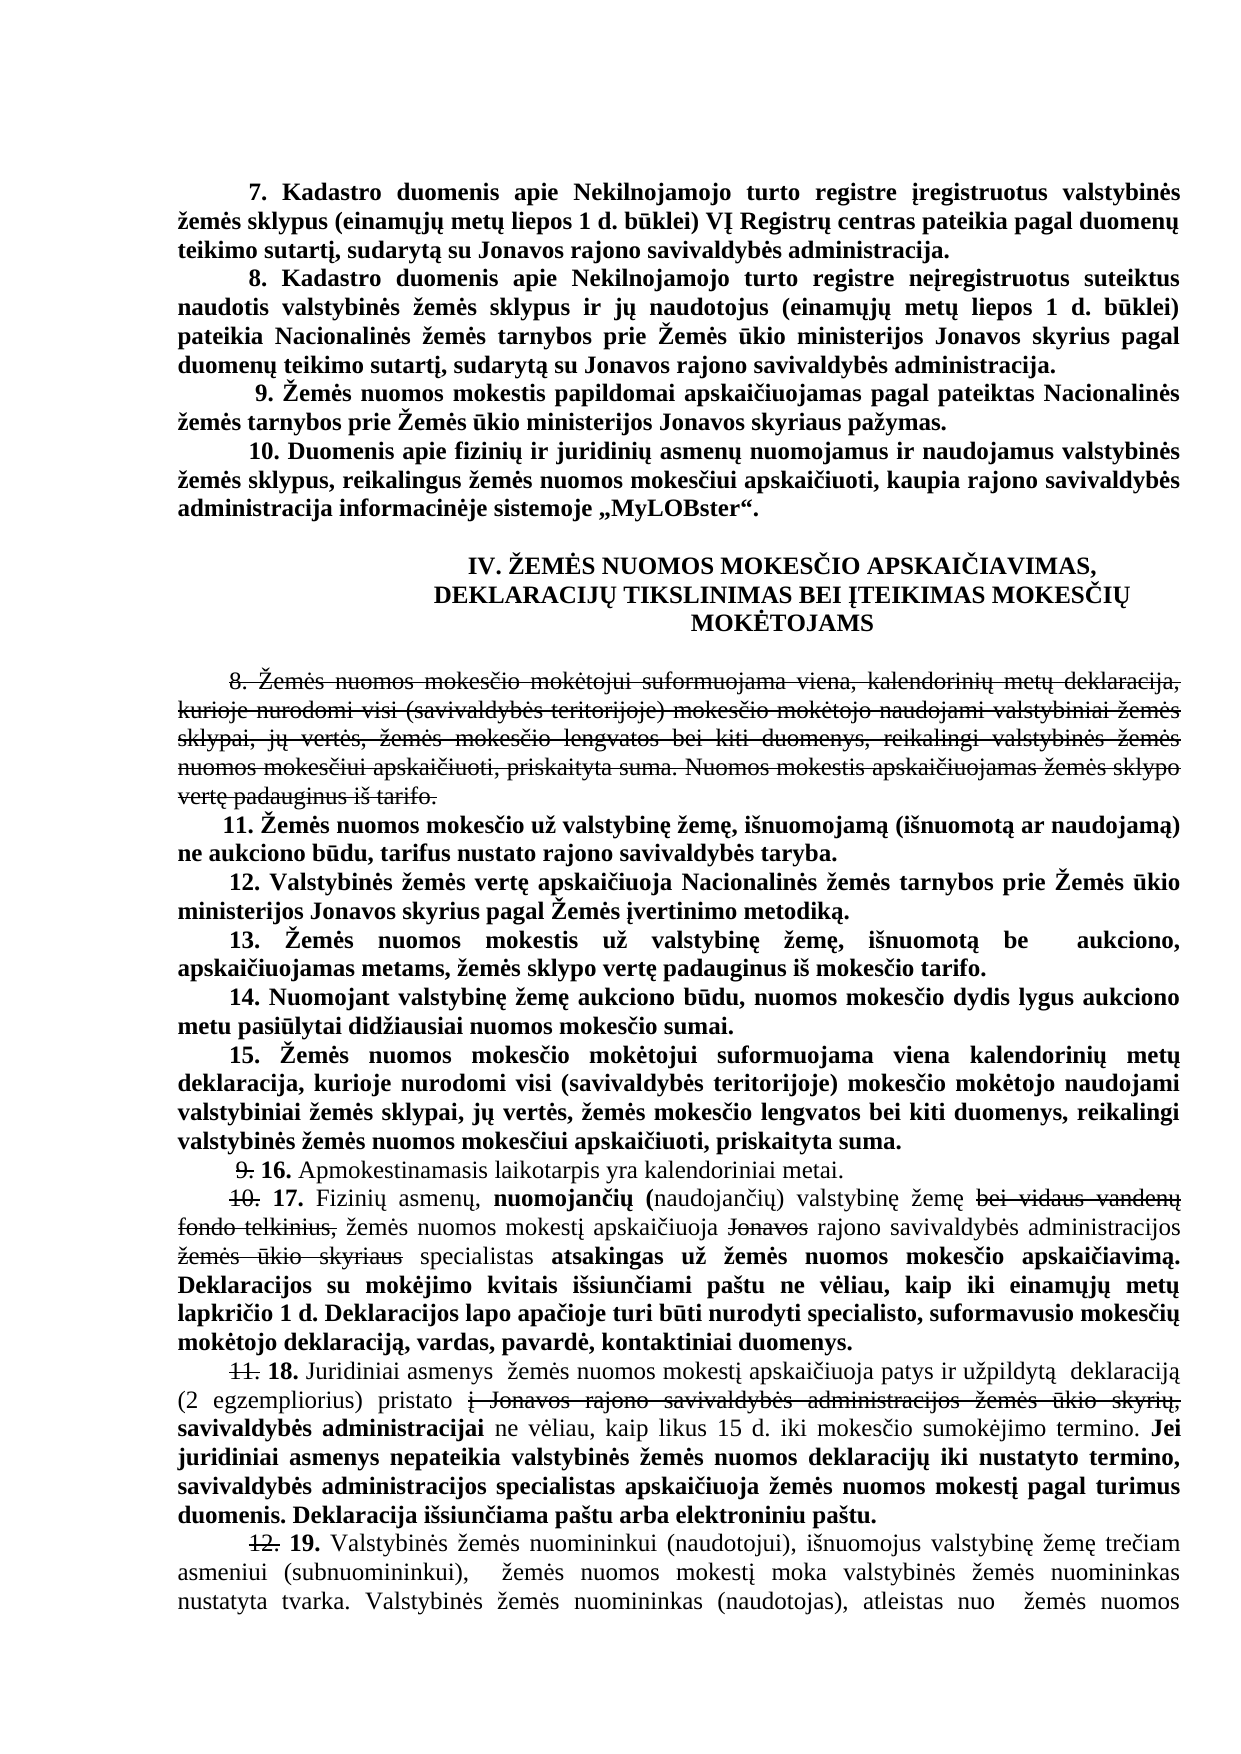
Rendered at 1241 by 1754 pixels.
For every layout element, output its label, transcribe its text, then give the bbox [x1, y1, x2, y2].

text 8. Žemės nuomos mokesčio mokėtojui suformuojama viena, kalendorinių metų deklaracija, kurioje nurodomi visi (savivaldybės teritorijoje) mokesčio mokėtojo naudojami valstybiniai žemės sklypai, jų vertės, žemės mokesčio lengvatos bei kiti duomenys, reikalingi valstybinės žemės nuomos mokesčiui apskaičiuoti, priskaityta suma. Nuomos mokestis apskaičiuojamas žemės sklypo vertę padauginus iš tarifo. [177, 769, 1181, 810]
text 8. Žemės nuomos mokesčio mokėtojui suformuojama viena, kalendorinių metų deklaracija, kurioje nurodomi visi (savivaldybės teritorijoje) mokesčio mokėtojo naudojami valstybiniai žemės sklypai, jų vertės, žemės mokesčio lengvatos bei kiti duomenys, reikalingi valstybinės žemės nuomos mokesčiui apskaičiuoti, priskaityta suma. Nuomos mokestis apskaičiuojamas žemės sklypo vertę padauginus iš tarifo. [177, 711, 1181, 739]
text 9. 16. Apmokestinamasis laikotarpis yra kalendoriniai metai. [177, 1155, 1181, 1183]
text 13. Žemės nuomos mokestis už valstybinę žemę, išnuomotą be aukciono, apskaičiuojamas metams, žemės sklypo vertę padauginus iš mokesčio tarifo. [177, 925, 1181, 982]
text 15. Žemės nuomos mokesčio mokėtojui suformuojama viena kalendorinių metų deklaracija, kurioje nurodomi visi (savivaldybės teritorijoje) mokesčio mokėtojo naudojami valstybiniai žemės sklypai, jų vertės, žemės mokesčio lengvatos bei kiti duomenys, reikalingi valstybinės žemės nuomos mokesčiui apskaičiuoti, priskaityta suma. [177, 1040, 1181, 1155]
text 7. Kadastro duomenis apie Nekilnojamojo turto registre įregistruotus valstybinės žemės sklypus (einamųjų metų liepos 1 d. būklei) VĮ Registrų centras pateikia pagal duomenų teikimo sutartį, sudarytą su Jonavos rajono savivaldybės administracija. [177, 177, 1181, 263]
text IV. ŽEMĖS NUOMOS MOKESČIO APSKAIČIAVIMAS, DEKLARACIJŲ TIKSLINIMAS BEI ĮTEIKIMAS MOKESČIŲ MOKĖTOJAMS [383, 551, 1181, 637]
text 9. Žemės nuomos mokestis papildomai apskaičiuojamas pagal pateiktas Nacionalinės žemės tarnybos prie Žemės ūkio ministerijos Jonavos skyriaus pažymas. [177, 378, 1181, 436]
text 11. 18. Juridiniai asmenys žemės nuomos mokestį apskaičiuoja patys ir užpildytą deklaraciją (2 egzempliorius) pristato į Jonavos rajono savivaldybės administracijos žemės ūkio skyrių, savivaldybės administracijai ne vėliau, kaip likus 15 d. iki mokesčio sumokėjimo termino. Jei juridiniai asmenys nepateikia valstybinės žemės nuomos deklaracijų iki nustatyto termino, savivaldybės administracijos specialistas apskaičiuoja žemės nuomos mokestį pagal turimus duomenis. Deklaracija išsiunčiama paštu arba elektroniniu paštu. [177, 1356, 1181, 1528]
text 10. 17. Fizinių asmenų, nuomojančių (naudojančių) valstybinę žemę bei vidaus vandenų fondo telkinius, žemės nuomos mokestį apskaičiuoja Jonavos rajono savivaldybės administracijos žemės ūkio skyriaus specialistas atsakingas už žemės nuomos mokesčio apskaičiavimą. Deklaracijos su mokėjimo kvitais išsiunčiami paštu ne vėliau, kaip iki einamųjų metų lapkričio 1 d. Deklaracijos lapo apačioje turi būti nurodyti specialisto, suformavusio mokesčių mokėtojo deklaraciją, vardas, pavardė, kontaktiniai duomenys. [177, 1183, 1181, 1356]
text 12. Valstybinės žemės vertę apskaičiuoja Nacionalinės žemės tarnybos prie Žemės ūkio ministerijos Jonavos skyrius pagal Žemės įvertinimo metodiką. [177, 867, 1181, 925]
text 12. 19. Valstybinės žemės nuomininkui (naudotojui), išnuomojus valstybinę žemę trečiam asmeniui (subnuomininkui), žemės nuomos mokestį moka valstybinės žemės nuomininkas nustatyta tvarka. Valstybinės žemės nuomininkas (naudotojas), atleistas nuo žemės nuomos [177, 1528, 1181, 1615]
text 8. Kadastro duomenis apie Nekilnojamojo turto registre neįregistruotus suteiktus naudotis valstybinės žemės sklypus ir jų naudotojus (einamųjų metų liepos 1 d. būklei) pateikia Nacionalinės žemės tarnybos prie Žemės ūkio ministerijos Jonavos skyrius pagal duomenų teikimo sutartį, sudarytą su Jonavos rajono savivaldybės administracija. [177, 263, 1181, 378]
text 8. Žemės nuomos mokesčio mokėtojui suformuojama viena, kalendorinių metų deklaracija, kurioje nurodomi visi (savivaldybės teritorijoje) mokesčio mokėtojo naudojami valstybiniai žemės sklypai, jų vertės, žemės mokesčio lengvatos bei kiti duomenys, reikalingi valstybinės žemės nuomos mokesčiui apskaičiuoti, priskaityta suma. Nuomos mokestis apskaičiuojamas žemės sklypo vertę padauginus iš tarifo. [177, 740, 1181, 768]
text 11. Žemės nuomos mokesčio už valstybinę žemę, išnuomojamą (išnuomotą ar naudojamą) ne aukciono būdu, tarifus nustato rajono savivaldybės taryba. [177, 810, 1181, 867]
text 10. Duomenis apie fizinių ir juridinių asmenų nuomojamus ir naudojamus valstybinės žemės sklypus, reikalingus žemės nuomos mokesčiui apskaičiuoti, kaupia rajono savivaldybės administracija informacinėje sistemoje „MyLOBster“. [177, 436, 1181, 522]
text 8. Žemės nuomos mokesčio mokėtojui suformuojama viena, kalendorinių metų deklaracija, kurioje nurodomi visi (savivaldybės teritorijoje) mokesčio mokėtojo naudojami valstybiniai žemės sklypai, jų vertės, žemės mokesčio lengvatos bei kiti duomenys, reikalingi valstybinės žemės nuomos mokesčiui apskaičiuoti, priskaityta suma. Nuomos mokestis apskaičiuojamas žemės sklypo vertę padauginus iš tarifo. [177, 666, 1181, 710]
text 14. Nuomojant valstybinę žemę aukciono būdu, nuomos mokesčio dydis lygus aukciono metu pasiūlytai didžiausiai nuomos mokesčio sumai. [177, 982, 1181, 1040]
